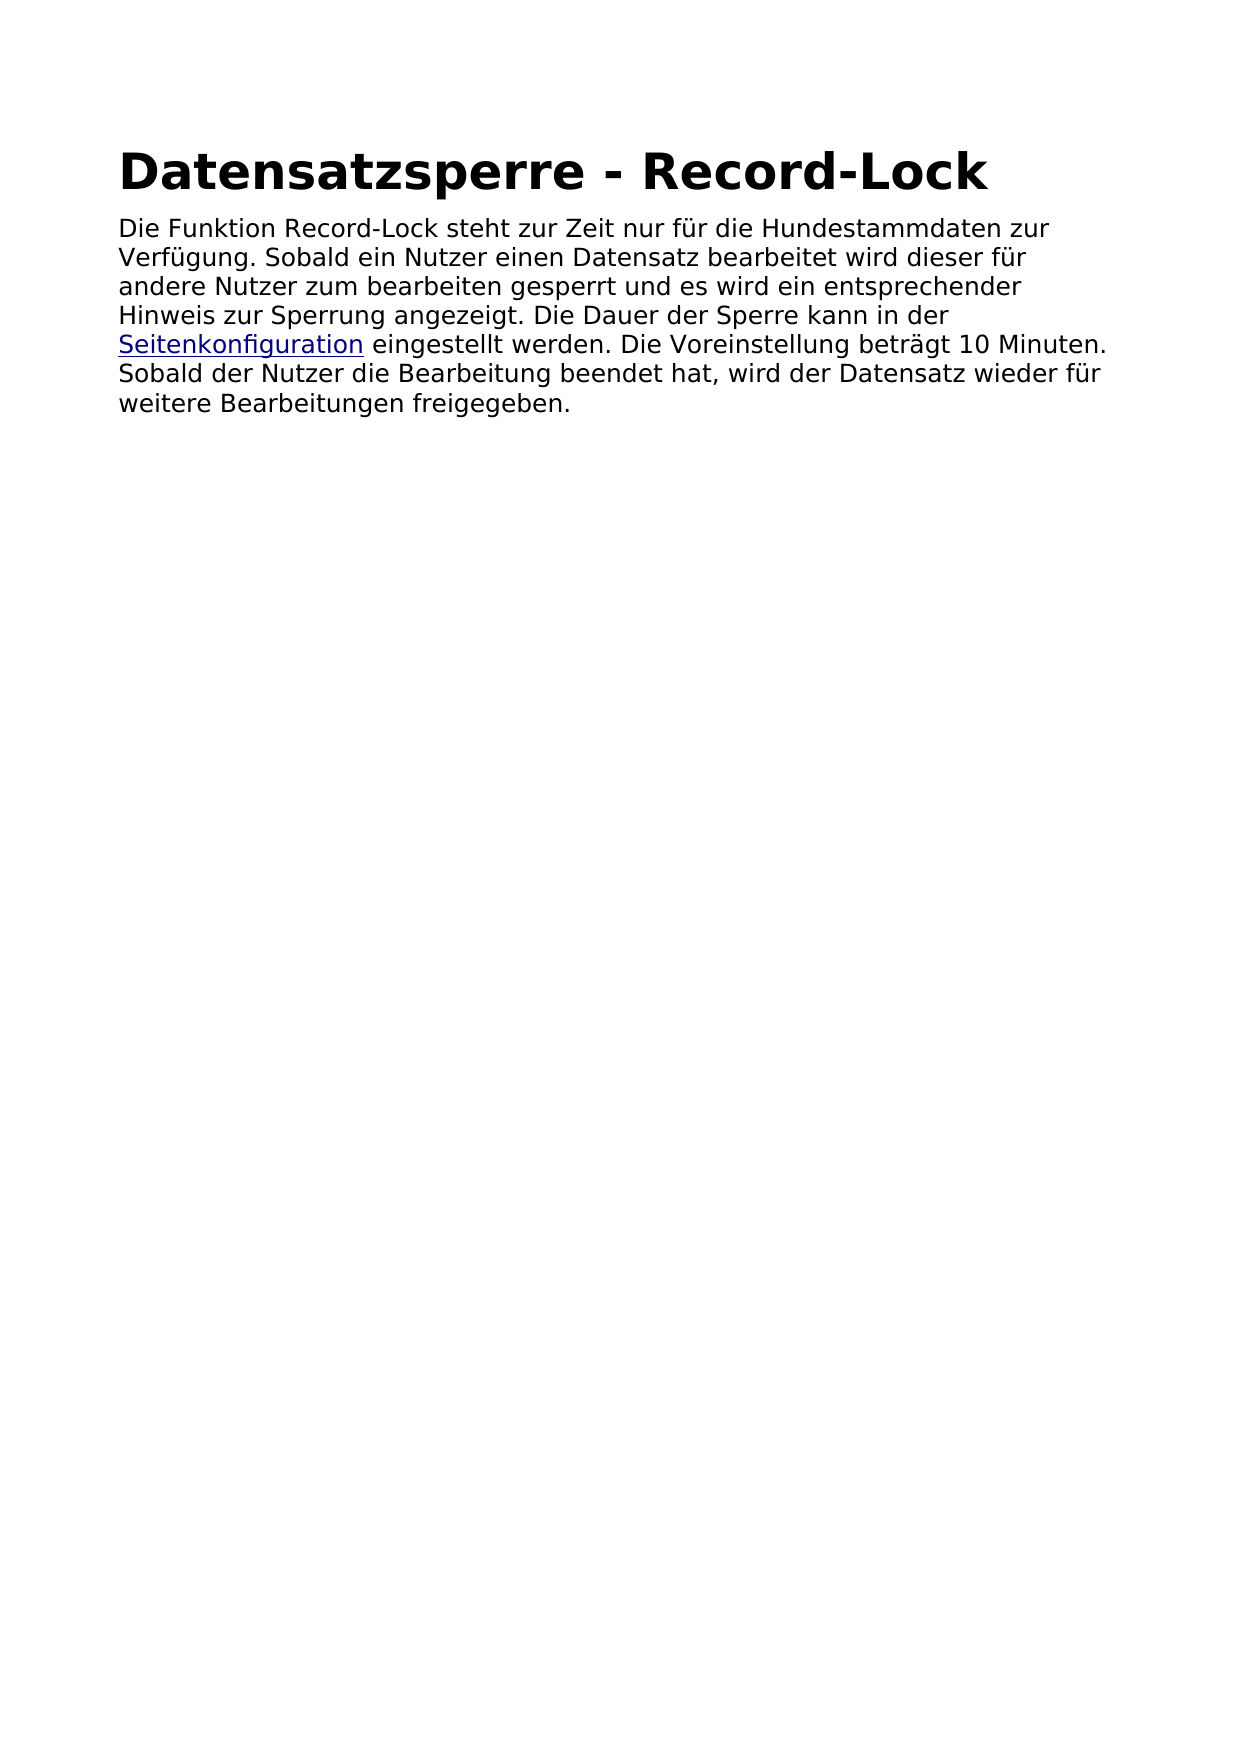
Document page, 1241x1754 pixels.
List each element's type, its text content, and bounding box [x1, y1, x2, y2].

text Die Funktion Record-Lock steht zur Zeit nur für die Hundestammdaten zur Verfügung. Sobald ein Nutzer einen Datensatz bearbeitet wird dieser für andere Nutzer zum bearbeiten gesperrt und es wird ein entsprechender Hinweis zur Sperrung angezeigt. Die Dauer der Sperre kann in der Seitenkonfiguration eingestellt werden. Die Voreinstellung beträgt 10 Minuten. Sobald der Nutzer die Bearbeitung beendet hat, wird der Datensatz wieder für weitere Bearbeitungen freigegeben. [118, 214, 1122, 418]
subtitle Datensatzsperre - Record-Lock [118, 143, 1122, 201]
